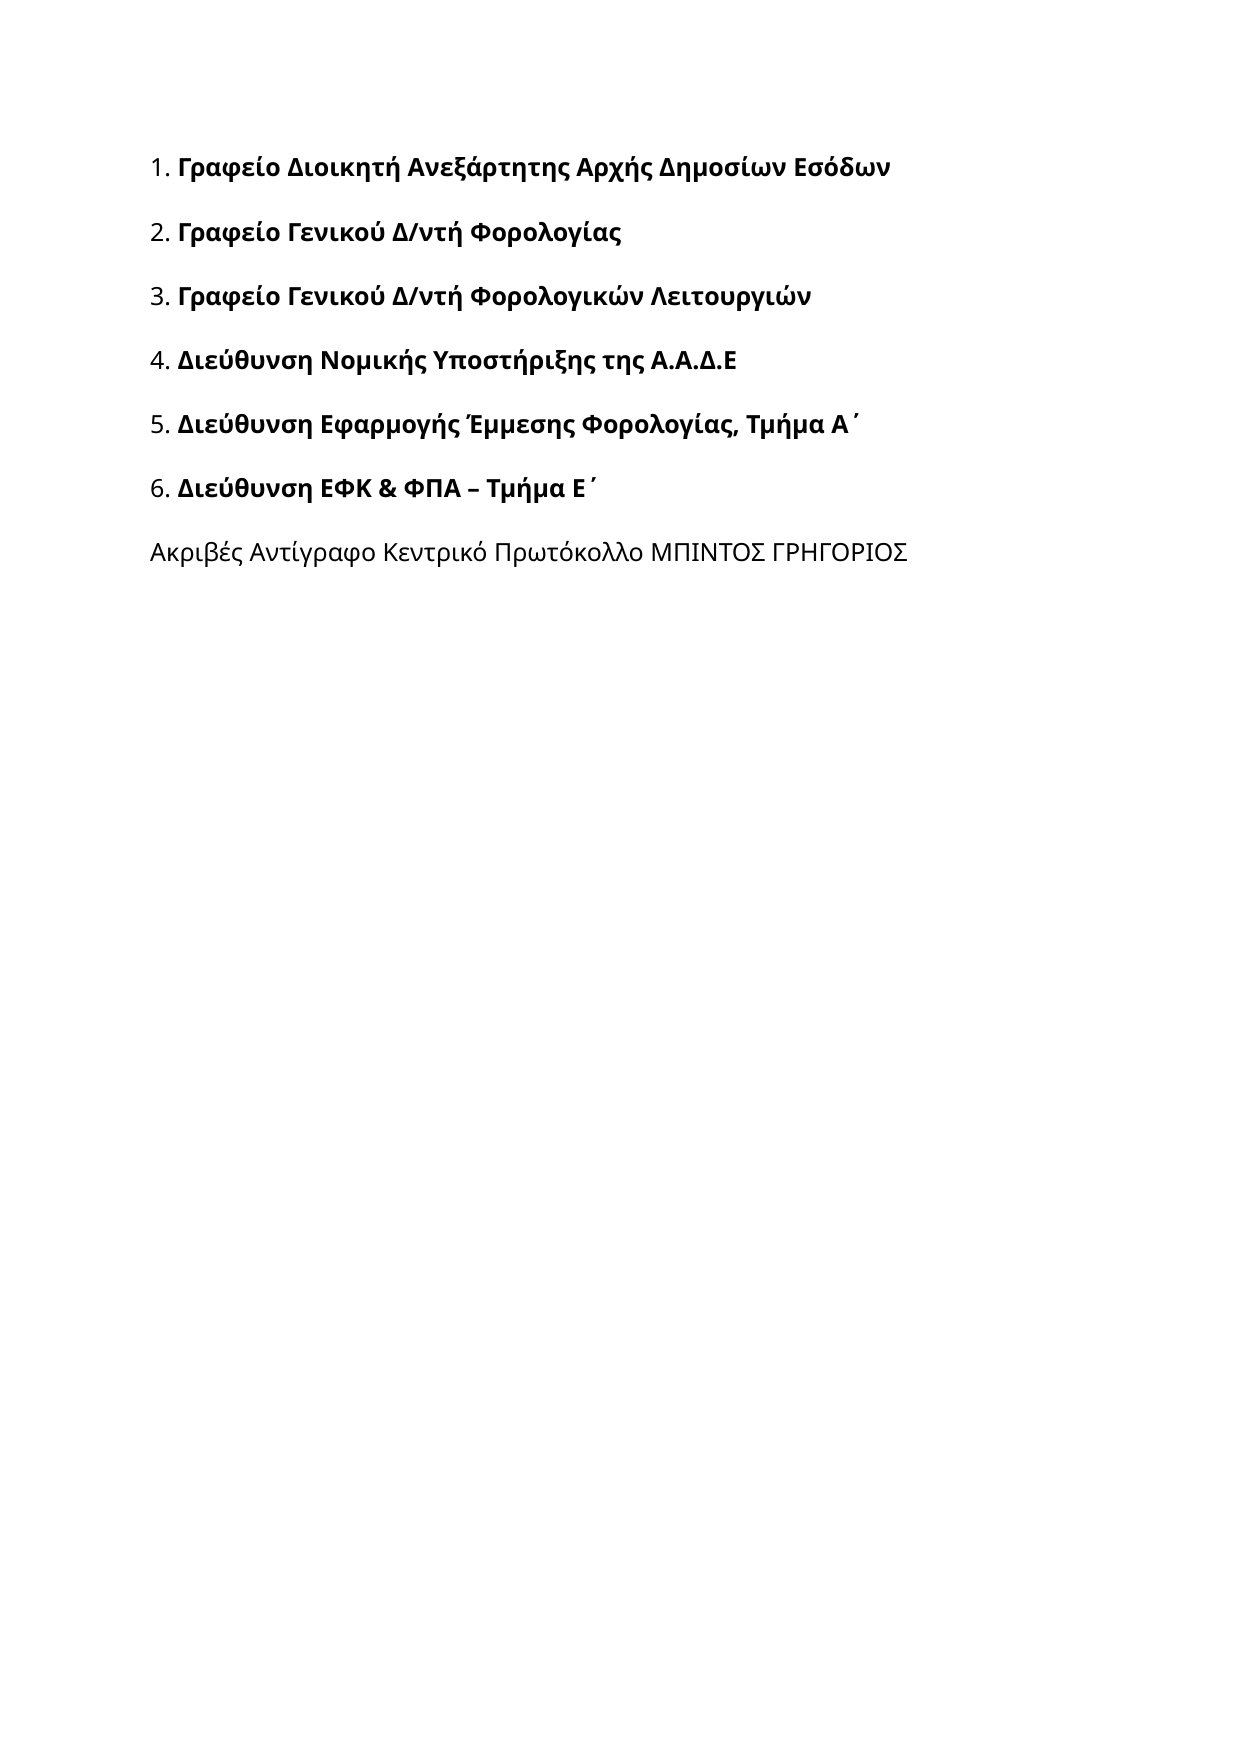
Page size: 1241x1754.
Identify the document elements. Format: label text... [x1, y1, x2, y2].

text 1. Γραφείο Διοικητή Ανεξάρτητης Αρχής Δημοσίων Εσόδων [150, 150, 1090, 184]
text 6. Διεύθυνση ΕΦΚ & ΦΠΑ – Τμήμα Ε΄ [150, 471, 1090, 505]
text Ακριβές Αντίγραφο Κεντρικό Πρωτόκολλο ΜΠΙΝΤΟΣ ΓΡΗΓΟΡΙΟΣ [150, 535, 1090, 569]
text 2. Γραφείο Γενικού Δ/ντή Φορολογίας [150, 214, 1090, 248]
text 4. Διεύθυνση Νομικής Υποστήριξης της Α.Α.Δ.Ε [150, 342, 1090, 377]
text 3. Γραφείο Γενικού Δ/ντή Φορολογικών Λειτουργιών [150, 278, 1090, 312]
text 5. Διεύθυνση Εφαρμογής Έμμεσης Φορολογίας, Τμήμα Α΄ [150, 407, 1090, 441]
